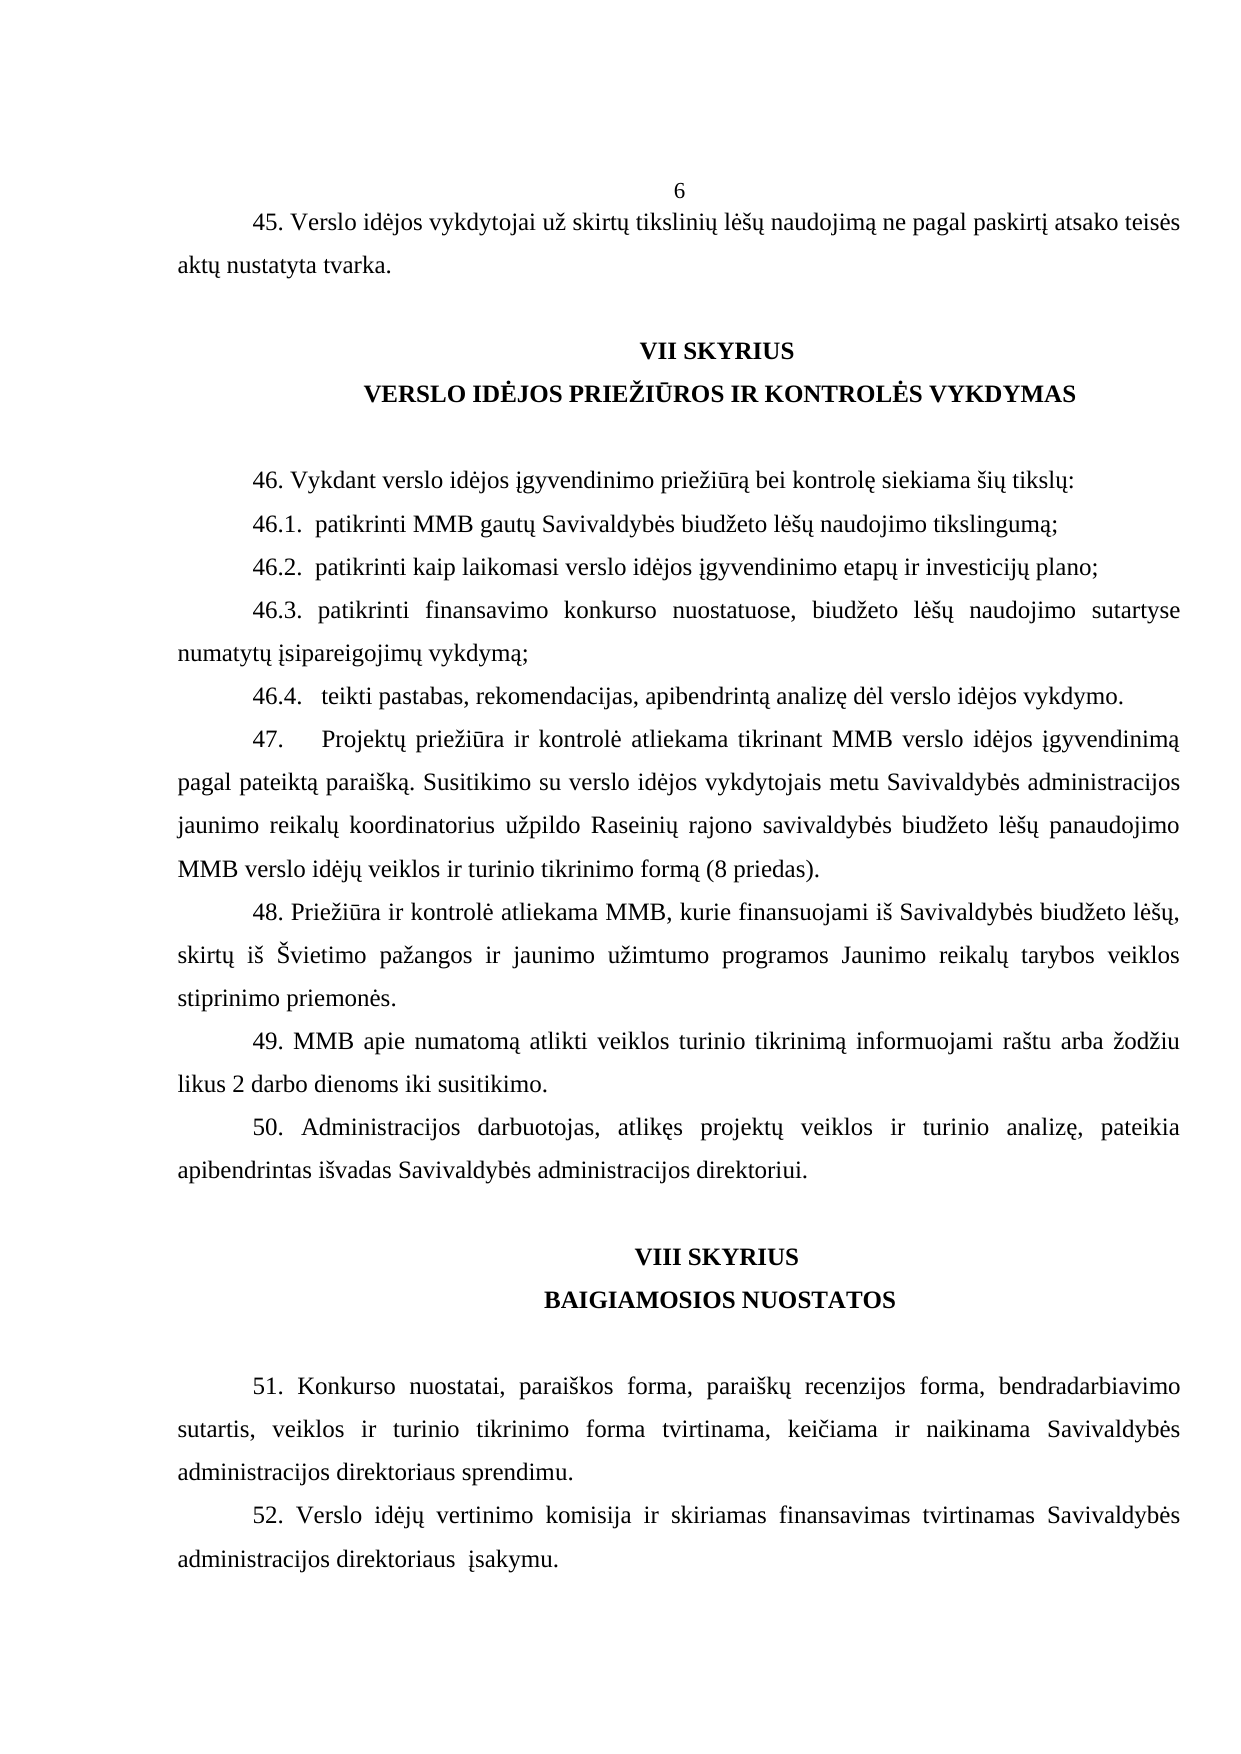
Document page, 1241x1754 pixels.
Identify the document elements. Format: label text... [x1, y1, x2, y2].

text BAIGIAMOSIOS NUOSTATOS [177, 1285, 1181, 1314]
text 50. Administracijos darbuotojas, atlikęs projektų veiklos ir turinio analizę, pateikia apibendrintas išvadas Savivaldybės administracijos direktoriui. [177, 1112, 1181, 1184]
text 46.1. patikrinti MMB gautų Savivaldybės biudžeto lėšų naudojimo tikslingumą; [177, 509, 1181, 537]
text 45. Verslo idėjos vykdytojai už skirtų tikslinių lėšų naudojimą ne pagal paskirtį atsako teisės aktų nustatyta tvarka. [177, 207, 1181, 279]
text 49. MMB apie numatomą atlikti veiklos turinio tikrinimą informuojami raštu arba žodžiu likus 2 darbo dienoms iki susitikimo. [177, 1026, 1181, 1098]
text 52. Verslo idėjų vertinimo komisija ir skiriamas finansavimas tvirtinamas Savivaldybės administracijos direktoriaus įsakymu. [177, 1501, 1181, 1572]
text 47. Projektų priežiūra ir kontrolė atliekama tikrinant MMB verslo idėjos įgyvendinimą pagal pateiktą paraišką. Susitikimo su verslo idėjos vykdytojais metu Savivaldybės administracijos jaunimo reikalų koordinatorius užpildo Raseinių rajono savivaldybės biudžeto lėšų panaudojimo MMB verslo idėjų veiklos ir turinio tikrinimo formą (8 priedas). [177, 724, 1181, 882]
text 51. Konkurso nuostatai, paraiškos forma, paraiškų recenzijos forma, bendradarbiavimo sutartis, veiklos ir turinio tikrinimo forma tvirtinama, keičiama ir naikinama Savivaldybės administracijos direktoriaus sprendimu. [177, 1371, 1181, 1486]
text VERSLO IDĖJOS PRIEŽIŪROS IR KONTROLĖS VYKDYMAS [177, 379, 1181, 408]
text 46.3. patikrinti finansavimo konkurso nuostatuose, biudžeto lėšų naudojimo sutartyse numatytų įsipareigojimų vykdymą; [177, 595, 1181, 667]
text VII SKYRIUS [177, 336, 1181, 365]
text 46. Vykdant verslo idėjos įgyvendinimo priežiūrą bei kontrolę siekiama šių tikslų: [177, 466, 1181, 494]
text VIII SKYRIUS [177, 1242, 1181, 1271]
text 46.4. teikti pastabas, rekomendacijas, apibendrintą analizę dėl verslo idėjos vykdymo. [177, 681, 1181, 710]
text 48. Priežiūra ir kontrolė atliekama MMB, kurie finansuojami iš Savivaldybės biudžeto lėšų, skirtų iš Švietimo pažangos ir jaunimo užimtumo programos Jaunimo reikalų tarybos veiklos stiprinimo priemonės. [177, 897, 1181, 1012]
text 46.2. patikrinti kaip laikomasi verslo idėjos įgyvendinimo etapų ir investicijų plano; [177, 552, 1181, 581]
